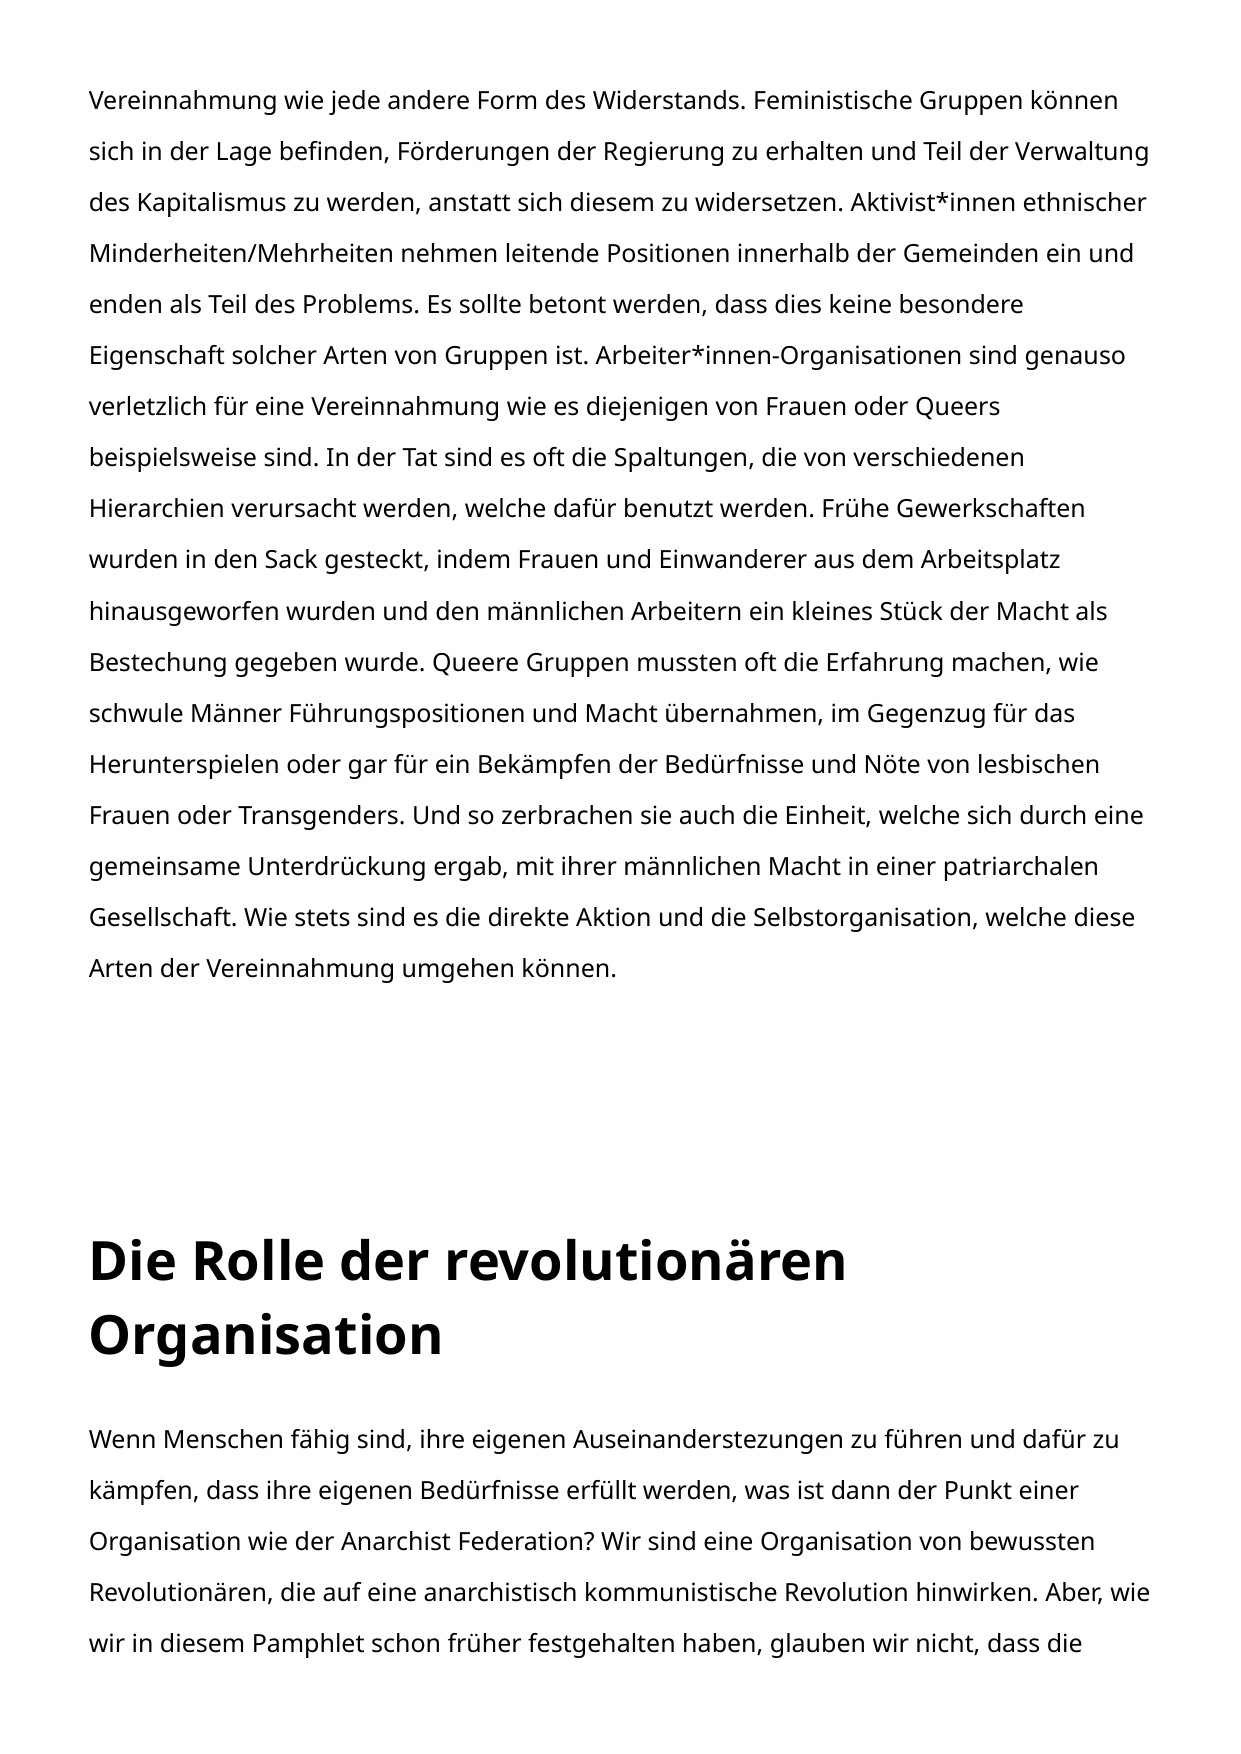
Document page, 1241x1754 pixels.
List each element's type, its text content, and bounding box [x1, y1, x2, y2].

text Wenn Menschen fähig sind, ihre eigenen Auseinanderstezungen zu führen und dafür zu kämpfen, dass ihre eigenen Bedürfnisse erfüllt werden, was ist dann der Punkt einer Organisation wie der Anarchist Federation? Wir sind eine Organisation von bewussten Revolutionären, die auf eine anarchistisch kommunistische Revolution hinwirken. Aber, wie wir in diesem Pamphlet schon früher festgehalten haben, glauben wir nicht, dass die [88, 1421, 1152, 1659]
text Die Rolle der revolutionären Organisation [88, 1223, 1152, 1370]
text Vereinnahmung wie jede andere Form des Widerstands. Feministische Gruppen können sich in der Lage befinden, Förderungen der Regierung zu erhalten und Teil der Verwaltung des Kapitalismus zu werden, anstatt sich diesem zu widersetzen. Aktivist*innen ethnischer Minderheiten/Mehrheiten nehmen leitende Positionen innerhalb der Gemeinden ein und enden als Teil des Problems. Es sollte betont werden, dass dies keine besondere Eigenschaft solcher Arten von Gruppen ist. Arbeiter*innen-Organisationen sind genauso verletzlich für eine Vereinnahmung wie es diejenigen von Frauen oder Queers beispielsweise sind. In der Tat sind es oft die Spaltungen, die von verschiedenen Hierarchien verursacht werden, welche dafür benutzt werden. Frühe Gewerkschaften wurden in den Sack gesteckt, indem Frauen und Einwanderer aus dem Arbeitsplatz hinausgeworfen wurden und den männlichen Arbeitern ein kleines Stück der Macht als Bestechung gegeben wurde. Queere Gruppen mussten oft die Erfahrung machen, wie schwule Männer Führungspositionen und Macht übernahmen, im Gegenzug für das Herunterspielen oder gar für ein Bekämpfen der Bedürfnisse und Nöte von lesbischen Frauen oder Transgenders. Und so zerbrachen sie auch die Einheit, welche sich durch eine gemeinsame Unterdrückung ergab, mit ihrer männlichen Macht in einer patriarchalen Gesellschaft. Wie stets sind es die direkte Aktion und die Selbstorganisation, welche diese Arten der Vereinnahmung umgehen können. [88, 83, 1152, 984]
